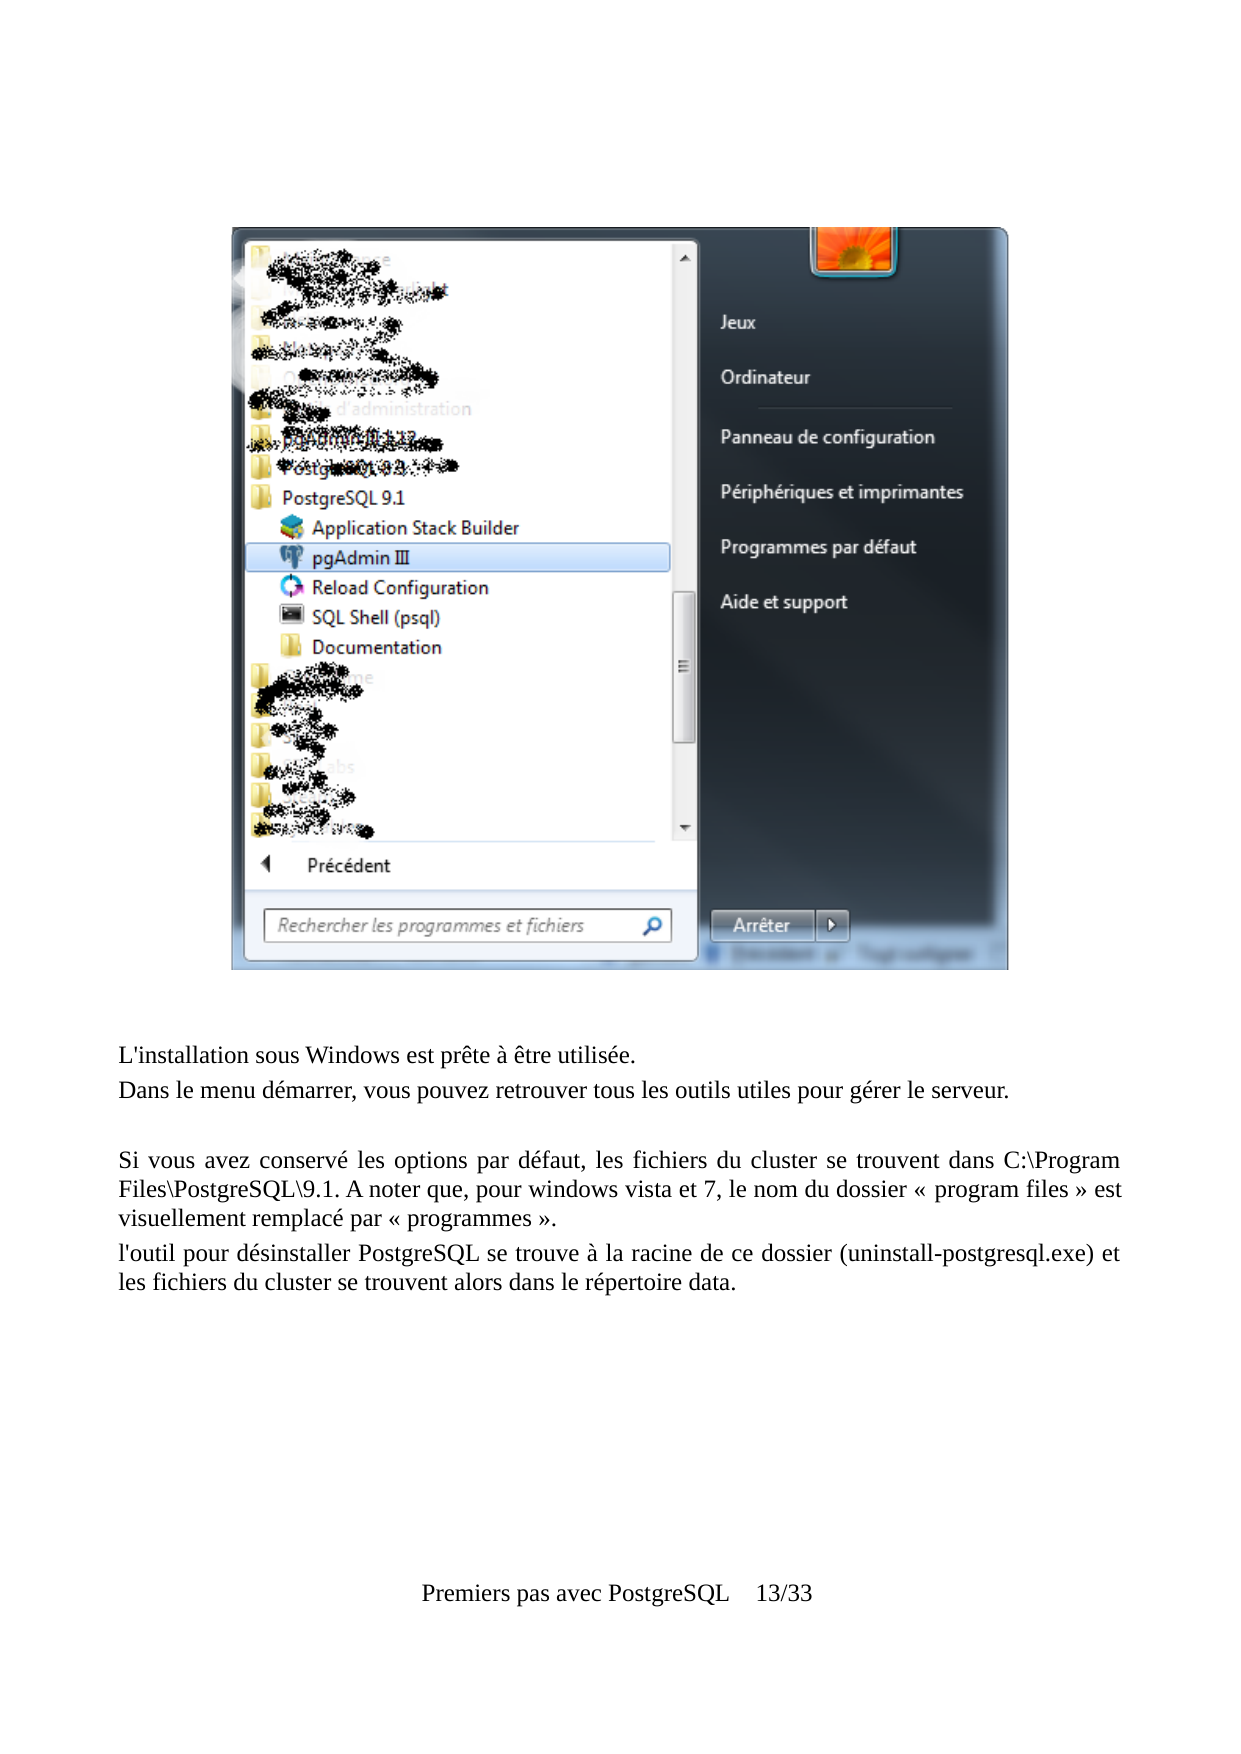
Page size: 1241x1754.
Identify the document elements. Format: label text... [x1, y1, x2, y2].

text Si vous avez conservé les options par défaut, les fichiers du cluster se trouvent dans C:\Program Files\PostgreSQL\9.1. A noter que, pour windows vista et 7, le nom du dossier « program files » est visuellement remplacé par « programmes ». [118, 1146, 1122, 1232]
text l'outil pour désinstaller PostgreSQL se trouve à la racine de ce dossier (uninstall-postgresql.exe) et les fichiers du cluster se trouvent alors dans le répertoire data. [118, 1238, 1122, 1296]
text L'installation sous Windows est prête à être utilisée. [118, 1040, 1122, 1069]
text Dans le menu démarrer, vous pouvez retrouver tous les outils utiles pour gérer le serveur. [118, 1075, 1122, 1104]
